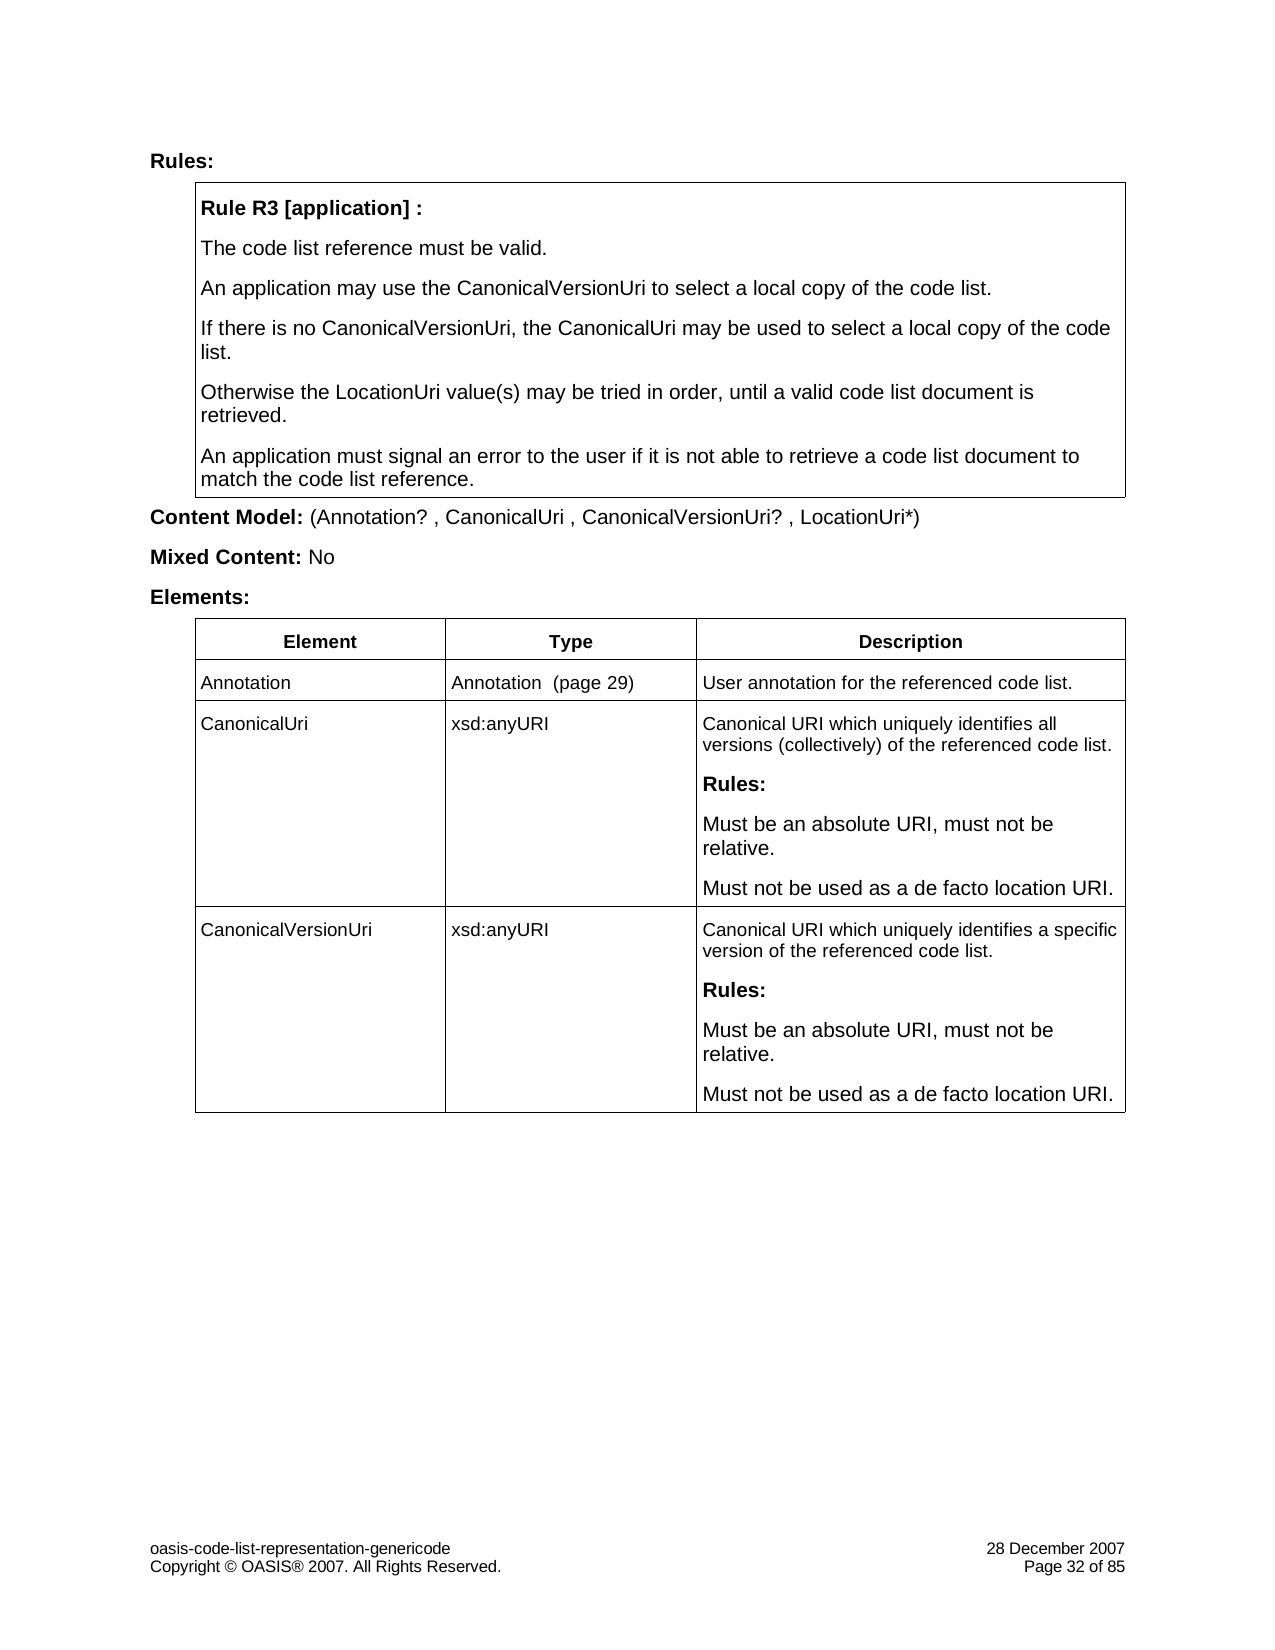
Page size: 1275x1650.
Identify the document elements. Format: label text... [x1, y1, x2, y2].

table_cell xsd:anyURI [446, 701, 696, 906]
table_header Rule R3 [application] : The code list reference must be valid. An application may use the CanonicalVersionUri to select a local copy of the code list. If there is no CanonicalVersionUri, the CanonicalUri may be used to select a local copy of the code list. Otherwise the LocationUri value(s) may be tried in order, until a valid code list document is retrieved. An application must signal an error to the user if it is not able to retrieve a code list document to match the code list reference. [196, 183, 1125, 497]
table_header Description [697, 619, 1125, 659]
text Content Model: (Annotation? , CanonicalUri , CanonicalVersionUri? , LocationUri*) [150, 505, 1125, 529]
table_cell User annotation for the referenced code list. [697, 660, 1125, 700]
text Mixed Content: No [150, 546, 1125, 569]
table_header Element [196, 619, 445, 659]
table_header Type [446, 619, 696, 659]
table_cell Canonical URI which uniquely identifies a specific version of the referenced code list. Rules: Must be an absolute URI, must not be relative. Must not be used as a de facto location URI. [697, 907, 1125, 1112]
table_cell Canonical URI which uniquely identifies all versions (collectively) of the referenced code list. Rules: Must be an absolute URI, must not be relative. Must not be used as a de facto location URI. [697, 701, 1125, 906]
title Elements: [150, 586, 1125, 609]
table_cell CanonicalVersionUri [196, 907, 445, 1112]
table_cell xsd:anyURI [446, 907, 696, 1112]
table_cell Annotation (page 29) [446, 660, 696, 700]
table_cell CanonicalUri [196, 701, 445, 906]
title Rules: [150, 150, 1125, 173]
table_cell Annotation [196, 660, 445, 700]
